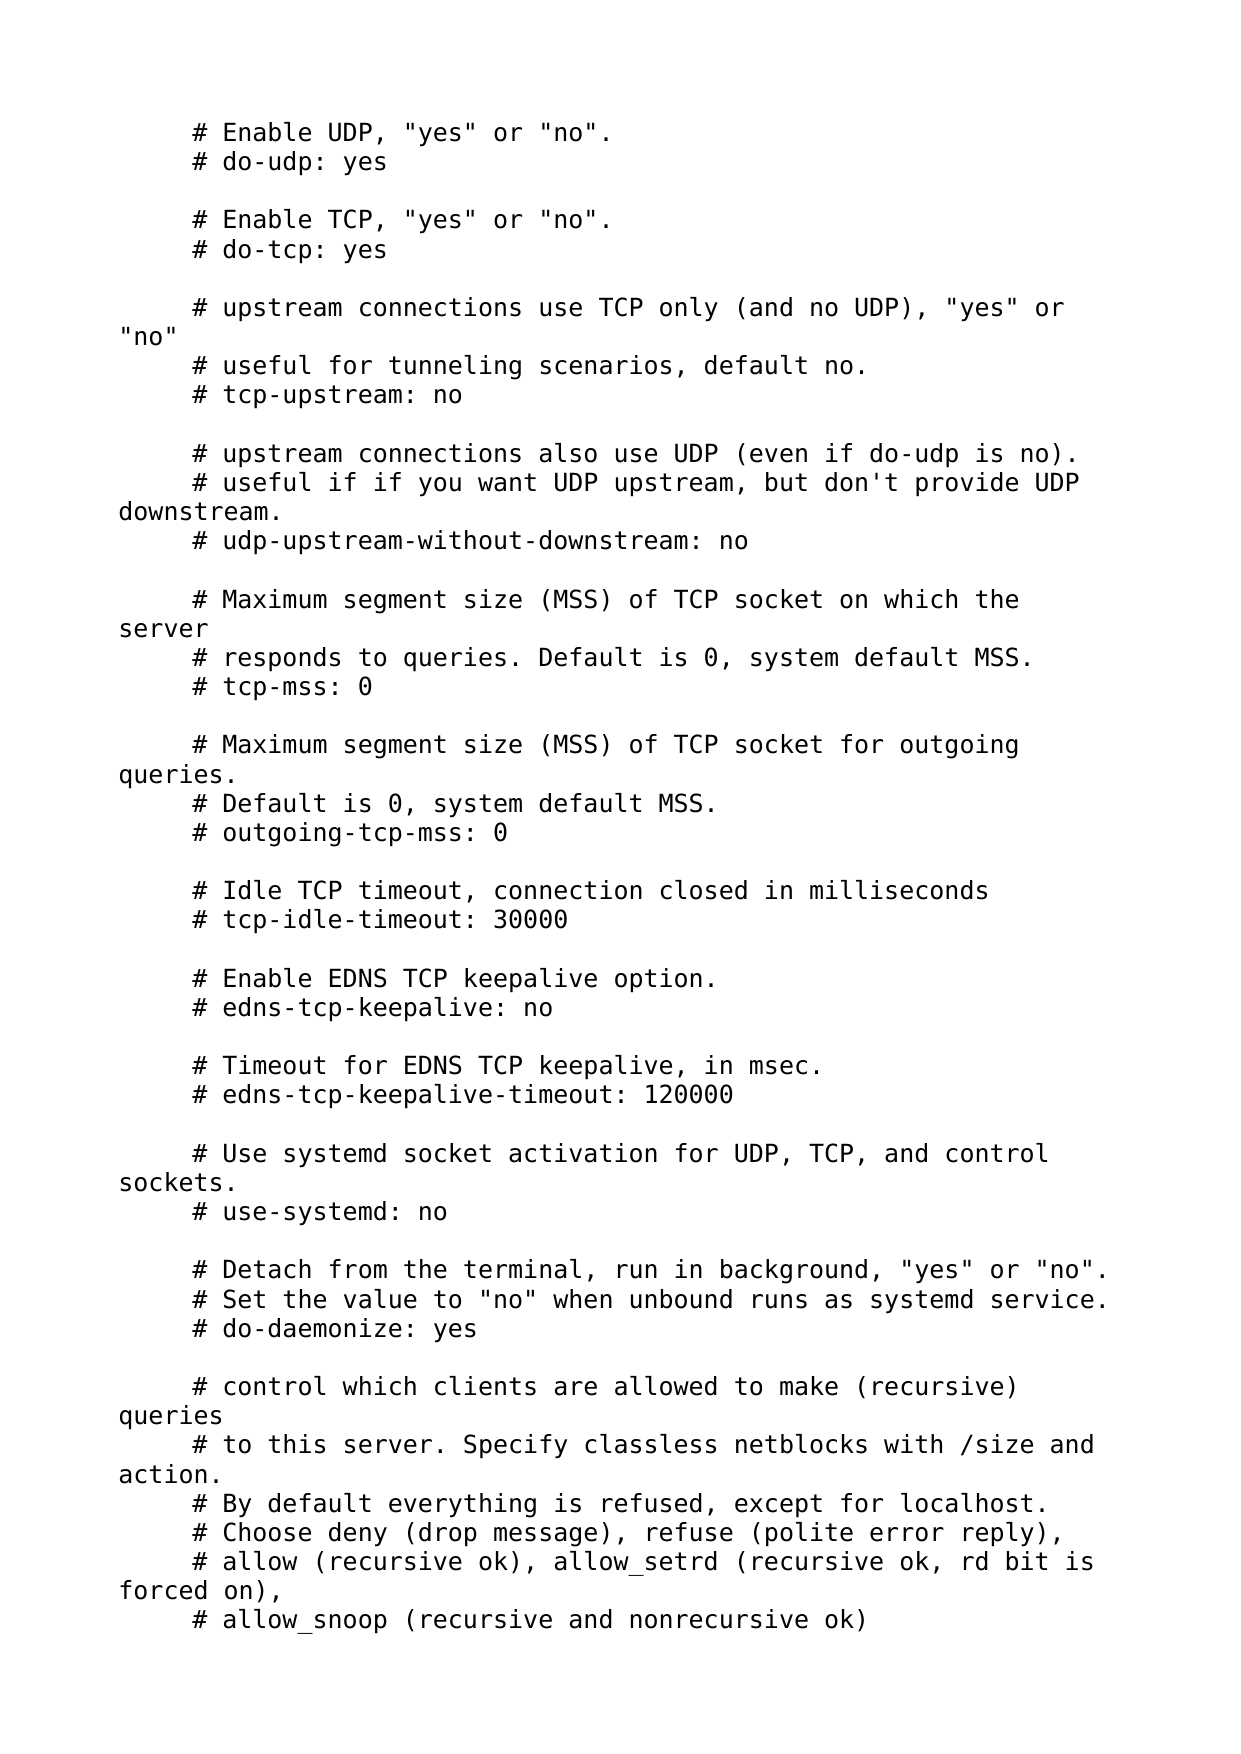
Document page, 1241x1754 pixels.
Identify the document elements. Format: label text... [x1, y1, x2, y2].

text # Enable UDP, "yes" or "no". # do-udp: yes # Enable TCP, "yes" or "no". # do-tcp: yes # upstream connections use TCP only (and no UDP), "yes" or "no" # useful for tunneling scenarios, default no. # tcp-upstream: no # upstream connections also use UDP (even if do-udp is no). # useful if if you want UDP upstream, but don't provide UDP downstream. # udp-upstream-without-downstream: no # Maximum segment size (MSS) of TCP socket on which the server # responds to queries. Default is 0, system default MSS. # tcp-mss: 0 # Maximum segment size (MSS) of TCP socket for outgoing queries. # Default is 0, system default MSS. # outgoing-tcp-mss: 0 # Idle TCP timeout, connection closed in milliseconds # tcp-idle-timeout: 30000 # Enable EDNS TCP keepalive option. # edns-tcp-keepalive: no # Timeout for EDNS TCP keepalive, in msec. # edns-tcp-keepalive-timeout: 120000 # Use systemd socket activation for UDP, TCP, and control sockets. # use-systemd: no # Detach from the terminal, run in background, "yes" or "no". # Set the value to "no" when unbound runs as systemd service. # do-daemonize: yes # control which clients are allowed to make (recursive) queries # to this server. Specify classless netblocks with /size and action. # By default everything is refused, except for localhost. # Choose deny (drop message), refuse (polite error reply), # allow (recursive ok), allow_setrd (recursive ok, rd bit is forced on), # allow_snoop (recursive and nonrecursive ok) [118, 118, 1122, 1635]
